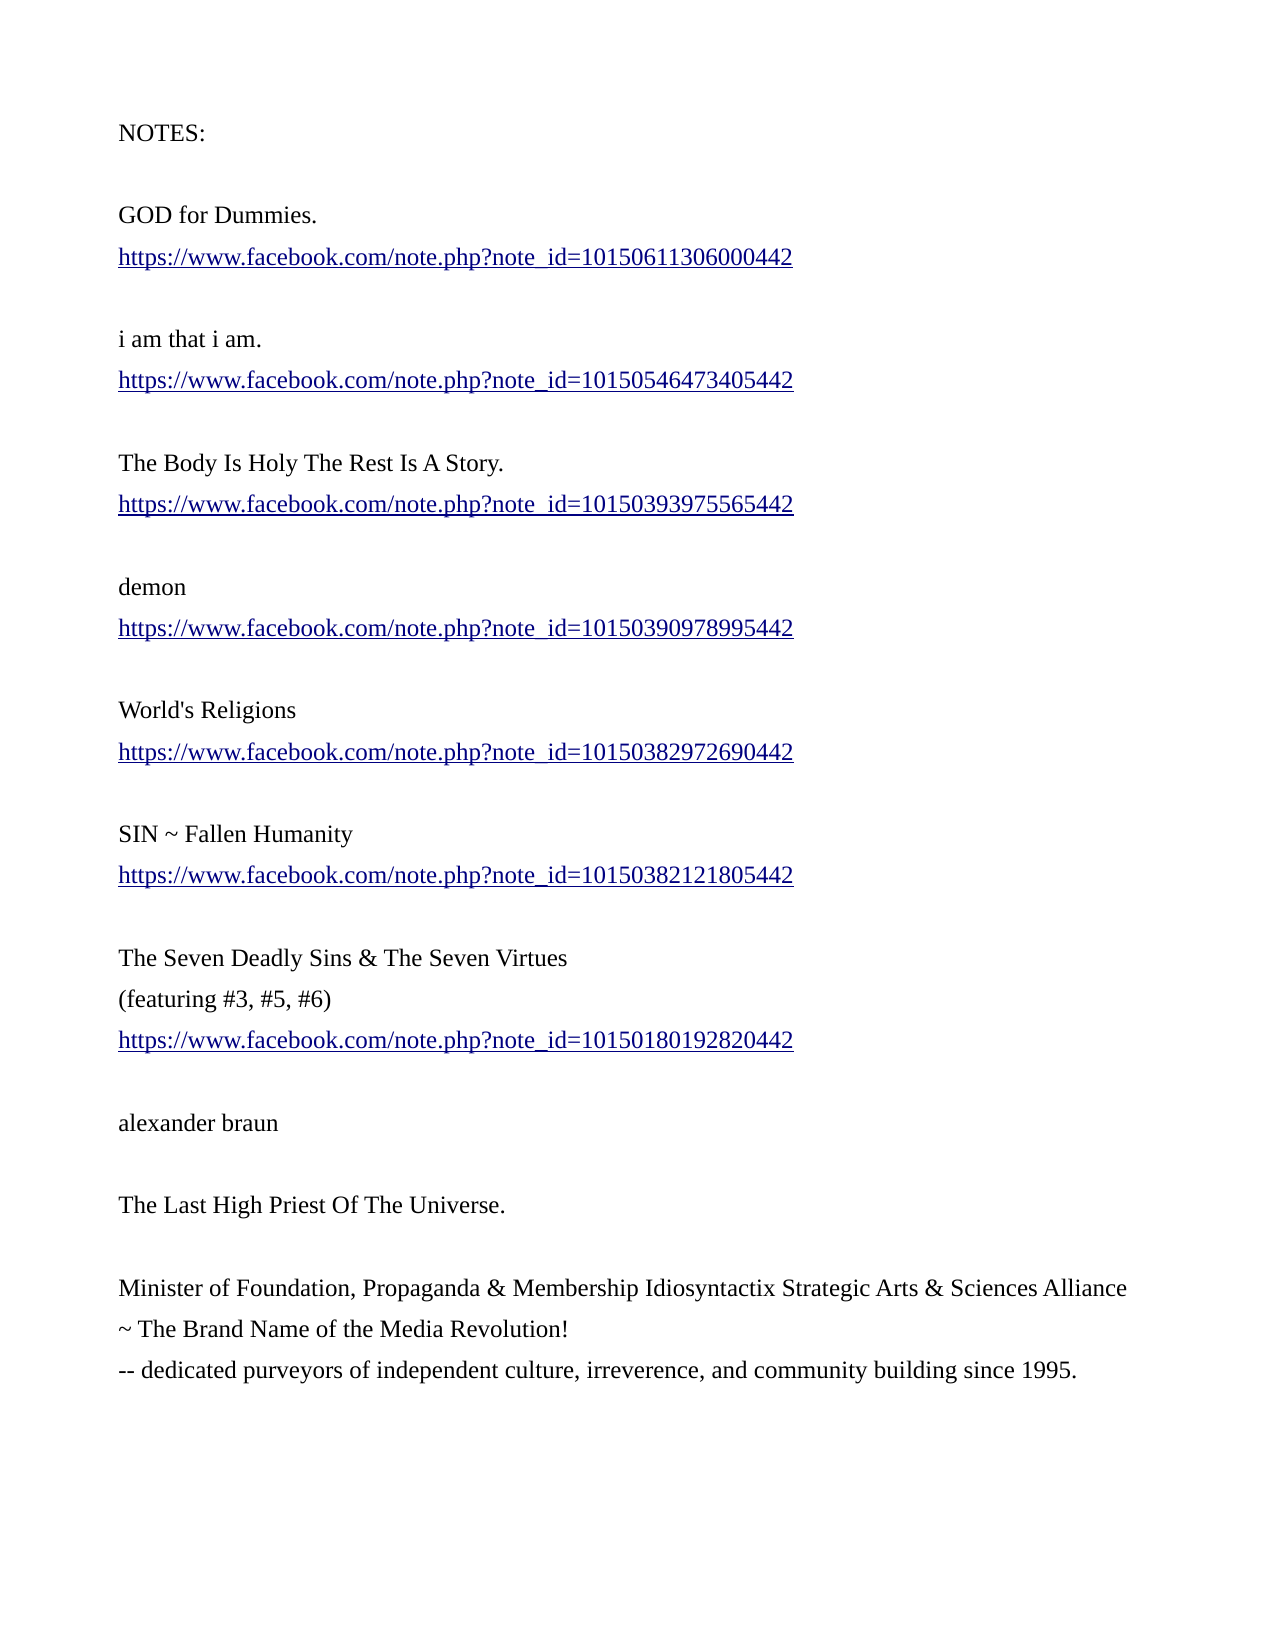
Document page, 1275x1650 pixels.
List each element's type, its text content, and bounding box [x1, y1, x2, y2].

text https://www.facebook.com/note.php?note_id=10150382121805442 [118, 861, 1157, 889]
text https://www.facebook.com/note.php?note_id=10150393975565442 [118, 489, 1157, 518]
text Minister of Foundation, Propaganda & Membership Idiosyntactix Strategic Arts & Sciences Alliance [118, 1273, 1157, 1302]
text https://www.facebook.com/note.php?note_id=10150180192820442 [118, 1026, 1157, 1054]
text alexander braun [118, 1108, 1157, 1137]
text (featuring #3, #5, #6) [118, 984, 1157, 1013]
text The Seven Deadly Sins & The Seven Virtues [118, 943, 1157, 972]
text The Last High Priest Of The Universe. [118, 1191, 1157, 1219]
text https://www.facebook.com/note.php?note_id=10150382972690442 [118, 737, 1157, 766]
text World's Religions [118, 696, 1157, 724]
text GOD for Dummies. [118, 201, 1157, 229]
text ~ The Brand Name of the Media Revolution! [118, 1314, 1157, 1343]
text -- dedicated purveyors of independent culture, irreverence, and community building since 1995. [118, 1356, 1157, 1384]
text NOTES: [118, 118, 1157, 147]
text i am that i am. [118, 324, 1157, 353]
text https://www.facebook.com/note.php?note_id=10150611306000442 [118, 242, 1157, 271]
text https://www.facebook.com/note.php?note_id=10150546473405442 [118, 366, 1157, 394]
text demon [118, 572, 1157, 601]
text https://www.facebook.com/note.php?note_id=10150390978995442 [118, 613, 1157, 642]
text SIN ~ Fallen Humanity [118, 819, 1157, 848]
text The Body Is Holy The Rest Is A Story. [118, 448, 1157, 477]
